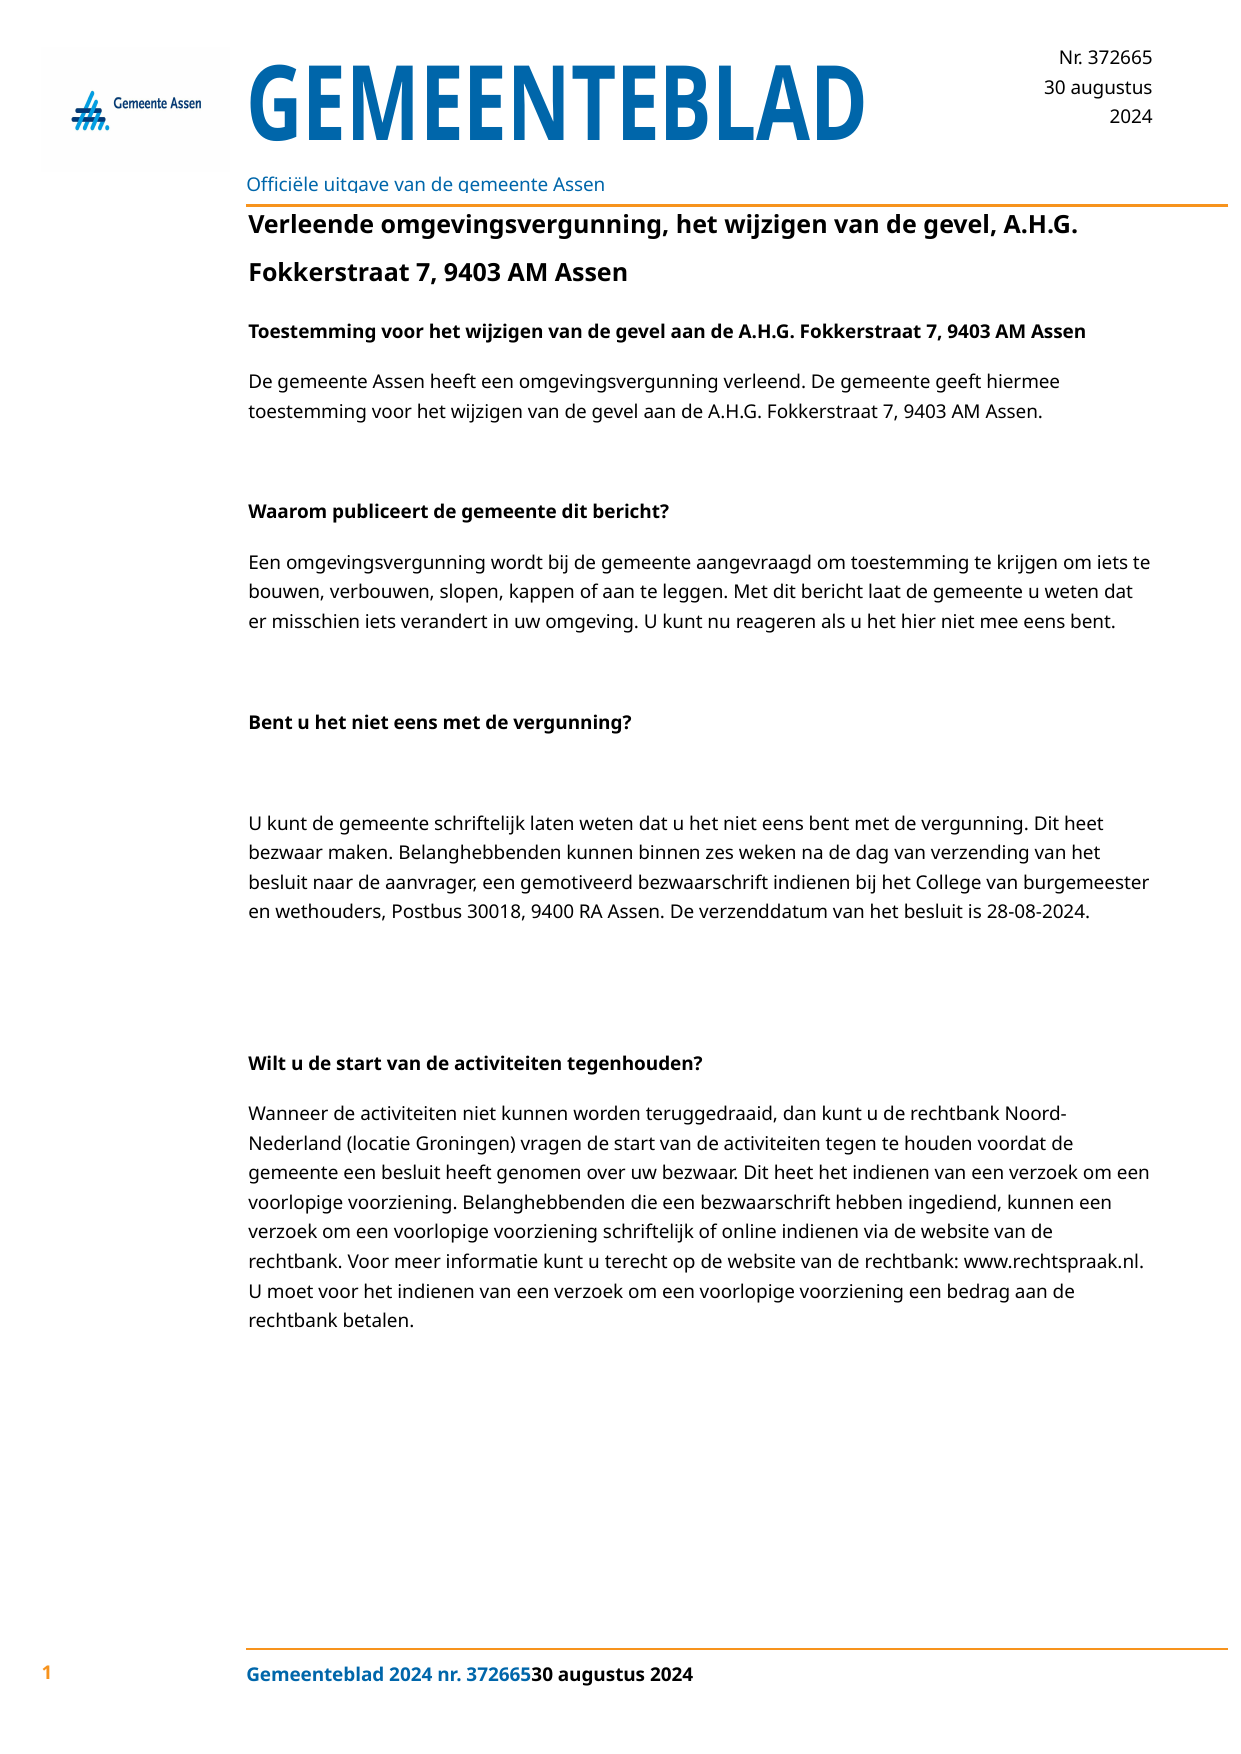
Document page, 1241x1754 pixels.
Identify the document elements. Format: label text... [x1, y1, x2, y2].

text De gemeente Assen heeft een omgevingsvergunning verleend. De gemeente geeft hiermee toestemming voor het wijzigen van de gevel aan de A.H.G. Fokkerstraat 7, 9403 AM Assen. [248, 368, 1152, 424]
text Wilt u de start van de activiteiten tegenhouden? [248, 1050, 1152, 1076]
text Verleende omgevingsvergunning, het wijzigen van de gevel, A.H.G. Fokkerstraat 7, 9403 AM Assen [248, 207, 1152, 288]
text Toestemming voor het wijzigen van de gevel aan de A.H.G. Fokkerstraat 7, 9403 AM Assen [248, 318, 1152, 344]
text Bent u het niet eens met de vergunning? [248, 709, 1152, 735]
text Een omgevingsvergunning wordt bij de gemeente aangevraagd om toestemming te krijgen om iets te bouwen, verbouwen, slopen, kappen of aan te leggen. Met dit bericht laat de gemeente u weten dat er misschien iets verandert in uw omgeving. U kunt nu reageren als u het hier niet mee eens bent. [248, 549, 1152, 634]
text Wanneer de activiteiten niet kunnen worden teruggedraaid, dan kunt u de rechtbank Noord-Nederland (locatie Groningen) vragen de start van de activiteiten tegen te houden voordat de gemeente een besluit heeft genomen over uw bezwaar. Dit heet het indienen van een verzoek om een voorlopige voorziening. Belanghebbenden die een bezwaarschrift hebben ingediend, kunnen een verzoek om een voorlopige voorziening schriftelijk of online indienen via de website van de rechtbank. Voor meer informatie kunt u terecht op de website van de rechtbank: www.rechtspraak.nl. U moet voor het indienen van een verzoek om een voorlopige voorziening een bedrag aan de rechtbank betalen. [248, 1100, 1152, 1333]
text Waarom publiceert de gemeente dit bericht? [248, 499, 1152, 524]
picture [41, 47, 231, 172]
text U kunt de gemeente schriftelijk laten weten dat u het niet eens bent met de vergunning. Dit heet bezwaar maken. Belanghebbenden kunnen binnen zes weken na de dag van verzending van het besluit naar de aanvrager, een gemotiveerd bezwaarschrift indienen bij het College van burgemeester en wethouders, Postbus 30018, 9400 RA Assen. De verzenddatum van het besluit is 28-08-2024. [248, 810, 1152, 924]
